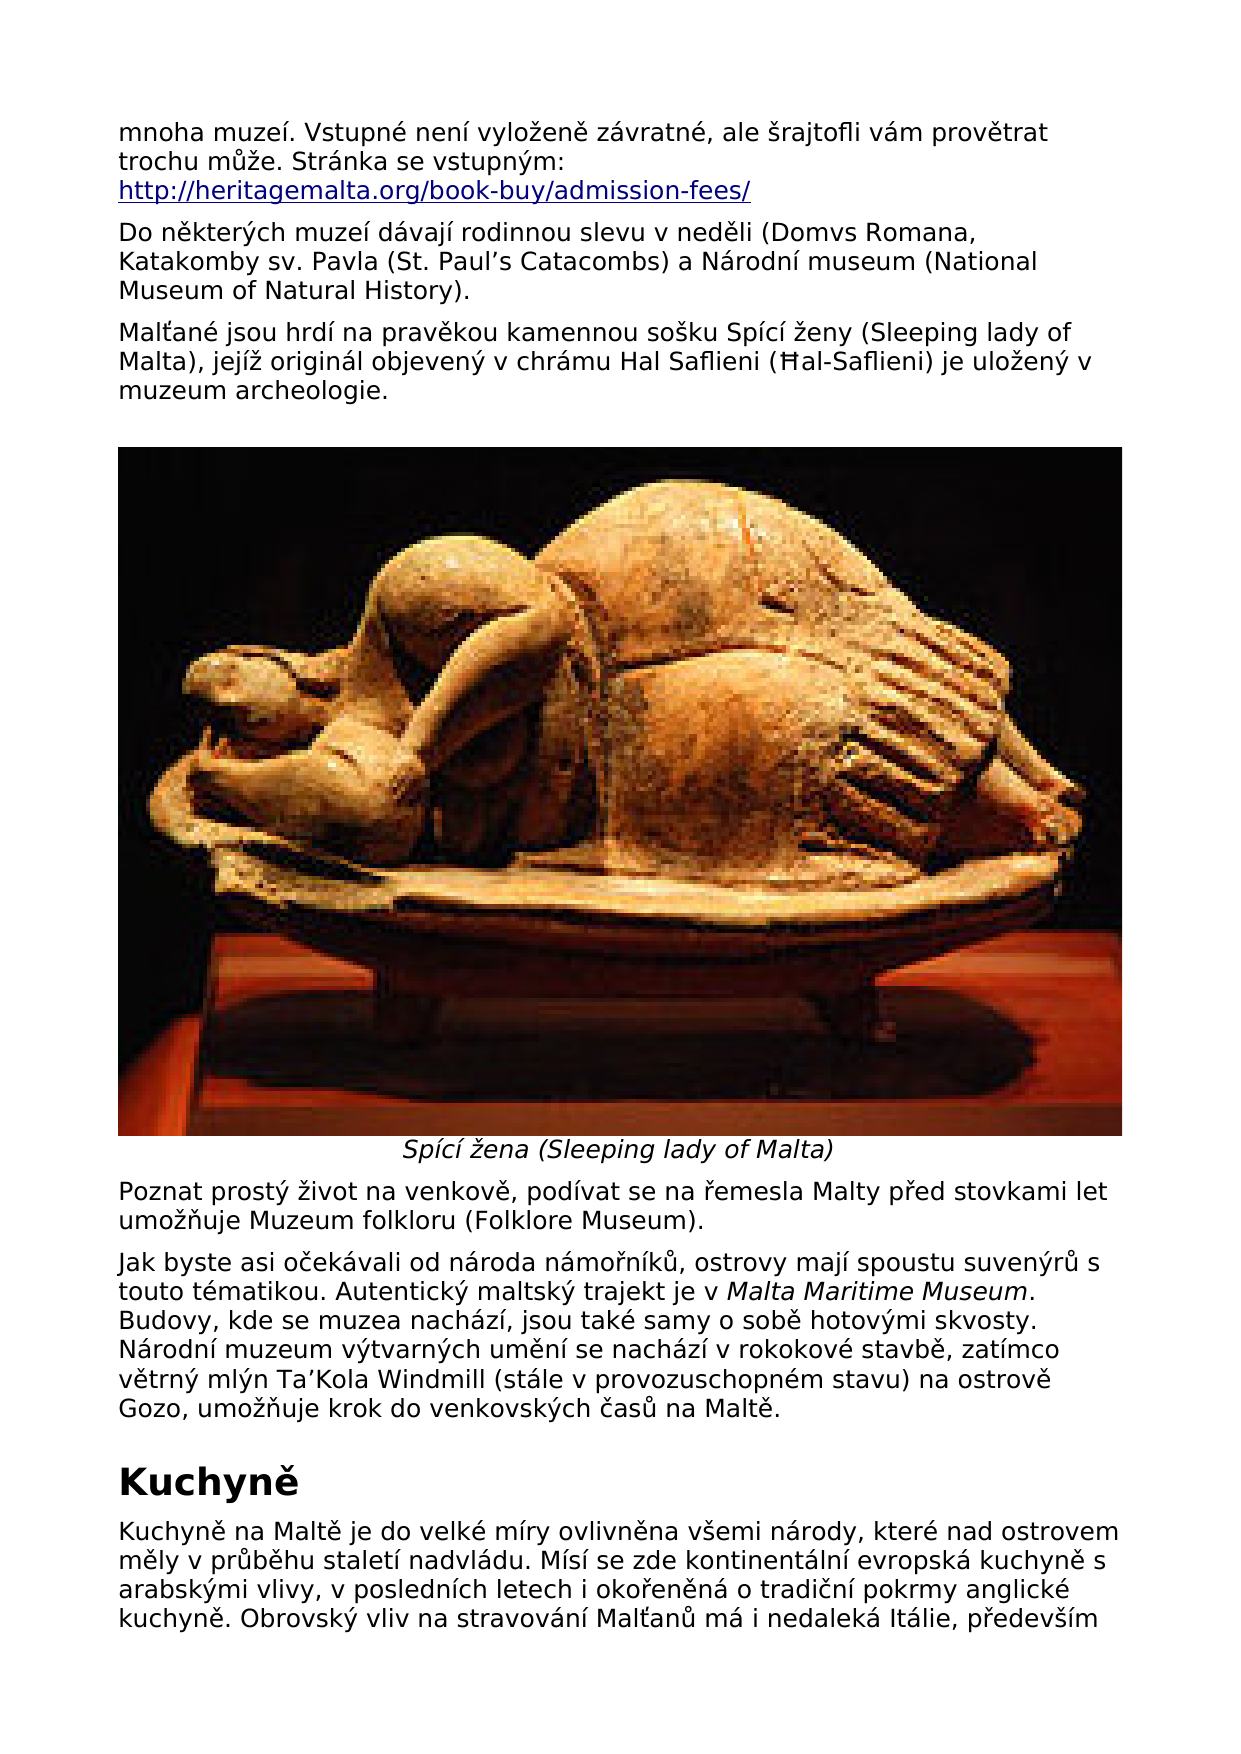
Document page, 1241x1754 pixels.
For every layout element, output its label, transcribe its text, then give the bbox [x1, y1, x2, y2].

text Do některých muzeí dávají rodinnou slevu v neděli (Domvs Romana, Katakomby sv. Pavla (St. Paul’s Catacombs) a Národní museum (National Museum of Natural History). [118, 218, 1122, 306]
text mnoha muzeí. Vstupné není vyloženě závratné, ale šrajtofli vám provětrat trochu může. Stránka se vstupným: http://heritagemalta.org/book-buy/admission-fees/ [118, 118, 1122, 206]
picture [118, 447, 1123, 1136]
text Spící žena (Sleeping lady of Malta) [118, 1136, 1122, 1165]
text Jak byste asi očekávali od národa námořníků, ostrovy mají spoustu suvenýrů s touto tématikou. Autentický maltský trajekt je v Malta Maritime Museum. Budovy, kde se muzea nachází, jsou také samy o sobě hotovými skvosty. Národní muzeum výtvarných umění se nachází v rokokové stavbě, zatímco větrný mlýn Ta’Kola Windmill (stále v provozuschopném stavu) na ostrově Gozo, umožňuje krok do venkovských časů na Maltě. [118, 1248, 1122, 1423]
text Kuchyně na Maltě je do velké míry ovlivněna všemi národy, které nad ostrovem měly v průběhu staletí nadvládu. Mísí se zde kontinentální evropská kuchyně s arabskými vlivy, v posledních letech i okořeněná o tradiční pokrmy anglické kuchyně. Obrovský vliv na stravování Malťanů má i nedaleká Itálie, především [118, 1517, 1122, 1633]
subtitle Kuchyně [118, 1461, 1122, 1504]
text Poznat prostý život na venkově, podívat se na řemesla Malty před stovkami let umožňuje Muzeum folkloru (Folklore Museum). [118, 1177, 1122, 1236]
text Malťané jsou hrdí na pravěkou kamennou sošku Spící ženy (Sleeping lady of Malta), jejíž originál objevený v chrámu Hal Saflieni (Ħal-Saflieni) je uložený v muzeum archeologie. [118, 318, 1122, 447]
